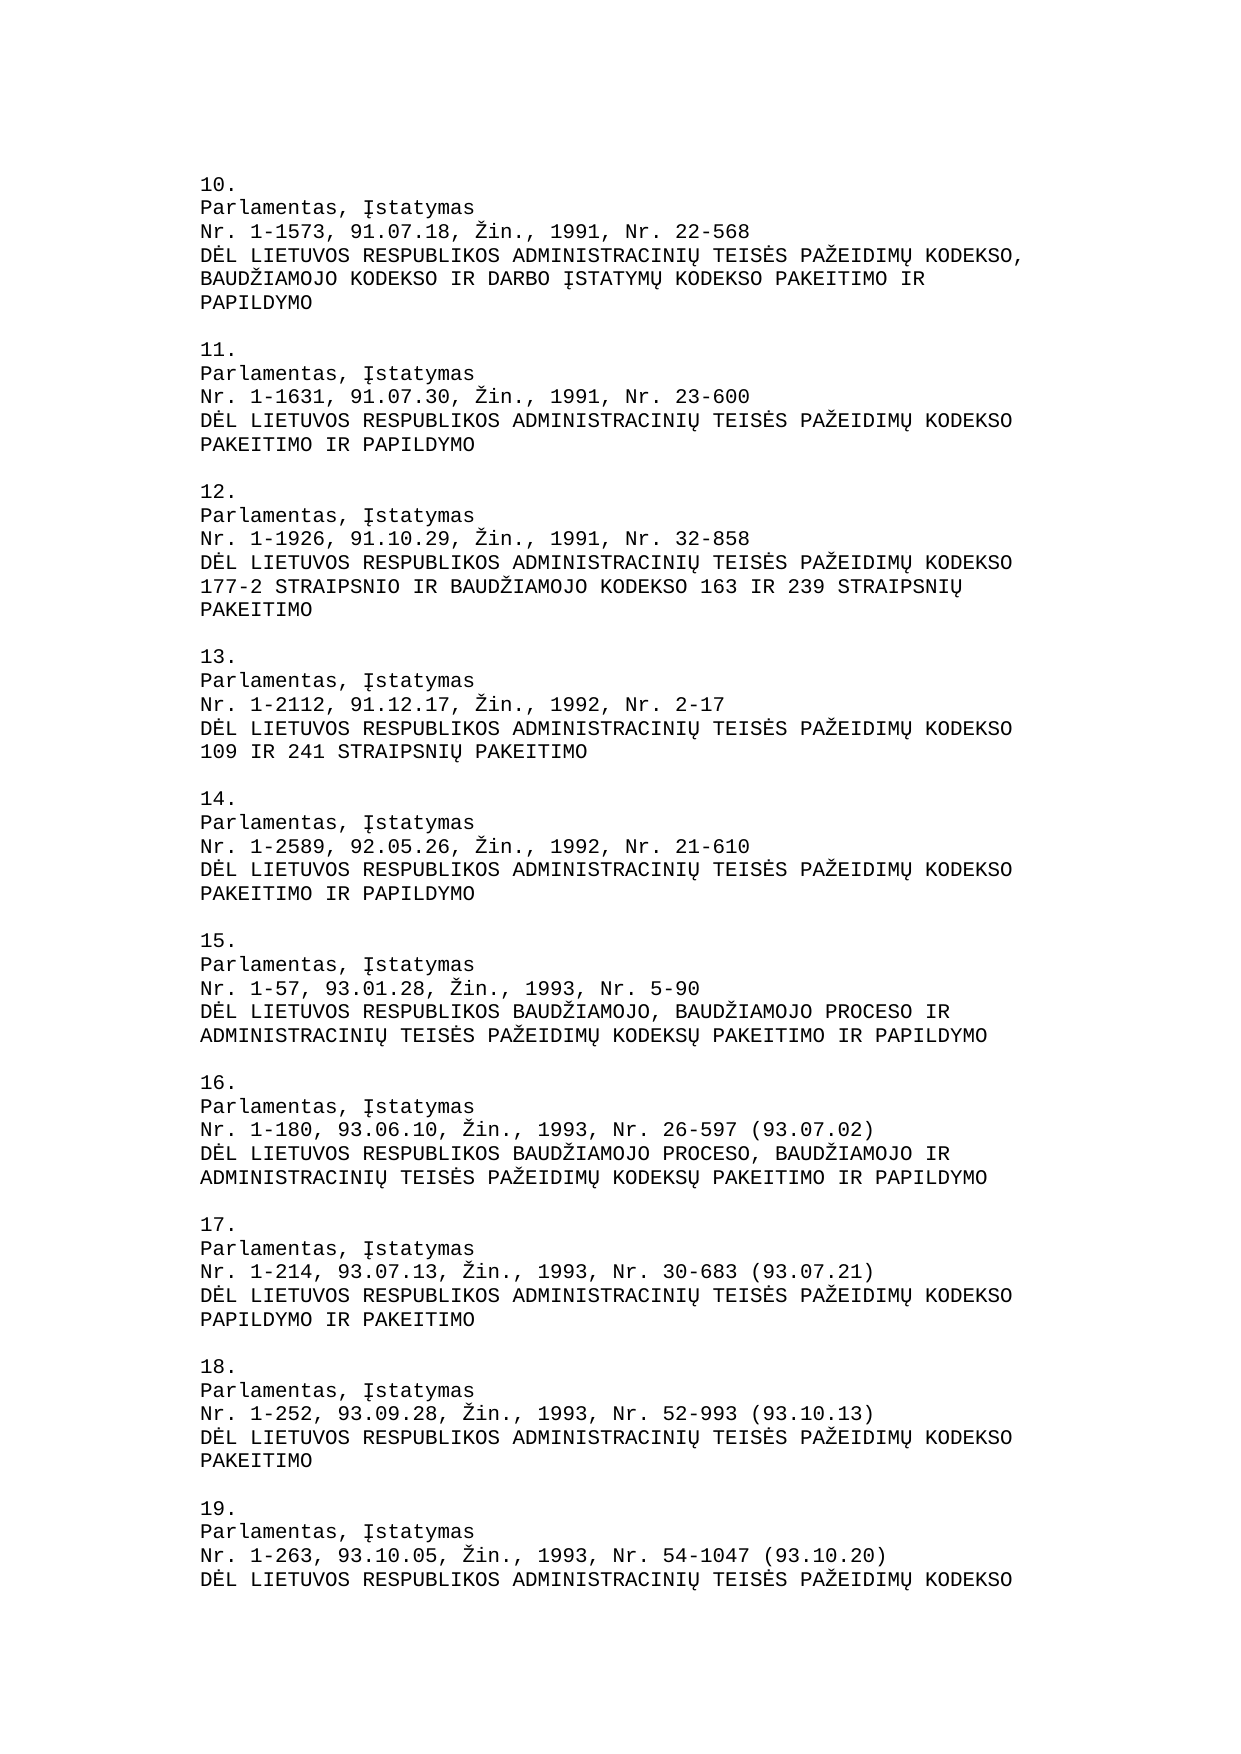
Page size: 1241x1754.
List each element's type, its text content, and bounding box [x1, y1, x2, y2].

text DĖL LIETUVOS RESPUBLIKOS ADMINISTRACINIŲ TEISĖS PAŽEIDIMŲ KODEKSO [187, 859, 1053, 883]
text 109 IR 241 STRAIPSNIŲ PAKEITIMO [187, 741, 1053, 765]
text PAKEITIMO IR PAPILDYMO [187, 434, 1053, 457]
text Parlamentas, Įstatymas [187, 505, 1053, 528]
text PAKEITIMO [187, 1451, 1053, 1474]
text Parlamentas, Įstatymas [187, 1238, 1053, 1261]
text 12. [187, 481, 1053, 505]
text 10. [187, 174, 1053, 197]
text Nr. 1-180, 93.06.10, Žin., 1993, Nr. 26-597 (93.07.02) [187, 1119, 1053, 1143]
text Parlamentas, Įstatymas [187, 1379, 1053, 1403]
text 19. [187, 1498, 1053, 1521]
text 14. [187, 788, 1053, 812]
text Parlamentas, Įstatymas [187, 954, 1053, 978]
text ADMINISTRACINIŲ TEISĖS PAŽEIDIMŲ KODEKSŲ PAKEITIMO IR PAPILDYMO [187, 1025, 1053, 1048]
text Parlamentas, Įstatymas [187, 197, 1053, 221]
text DĖL LIETUVOS RESPUBLIKOS ADMINISTRACINIŲ TEISĖS PAŽEIDIMŲ KODEKSO [187, 552, 1053, 576]
text 16. [187, 1072, 1053, 1096]
text Parlamentas, Įstatymas [187, 363, 1053, 386]
text DĖL LIETUVOS RESPUBLIKOS ADMINISTRACINIŲ TEISĖS PAŽEIDIMŲ KODEKSO [187, 1427, 1053, 1451]
text DĖL LIETUVOS RESPUBLIKOS ADMINISTRACINIŲ TEISĖS PAŽEIDIMŲ KODEKSO [187, 717, 1053, 741]
text Parlamentas, Įstatymas [187, 1096, 1053, 1119]
text BAUDŽIAMOJO KODEKSO IR DARBO ĮSTATYMŲ KODEKSO PAKEITIMO IR [187, 268, 1053, 292]
text 17. [187, 1214, 1053, 1238]
text Parlamentas, Įstatymas [187, 670, 1053, 694]
text Parlamentas, Įstatymas [187, 812, 1053, 836]
text DĖL LIETUVOS RESPUBLIKOS BAUDŽIAMOJO PROCESO, BAUDŽIAMOJO IR [187, 1143, 1053, 1167]
text Nr. 1-252, 93.09.28, Žin., 1993, Nr. 52-993 (93.10.13) [187, 1403, 1053, 1427]
text DĖL LIETUVOS RESPUBLIKOS ADMINISTRACINIŲ TEISĖS PAŽEIDIMŲ KODEKSO [187, 1569, 1053, 1592]
text Nr. 1-263, 93.10.05, Žin., 1993, Nr. 54-1047 (93.10.20) [187, 1545, 1053, 1569]
text ADMINISTRACINIŲ TEISĖS PAŽEIDIMŲ KODEKSŲ PAKEITIMO IR PAPILDYMO [187, 1167, 1053, 1190]
text DĖL LIETUVOS RESPUBLIKOS ADMINISTRACINIŲ TEISĖS PAŽEIDIMŲ KODEKSO [187, 1285, 1053, 1309]
text 15. [187, 930, 1053, 954]
text Nr. 1-1926, 91.10.29, Žin., 1991, Nr. 32-858 [187, 528, 1053, 552]
text PAPILDYMO [187, 292, 1053, 316]
text Nr. 1-2589, 92.05.26, Žin., 1992, Nr. 21-610 [187, 836, 1053, 859]
text 13. [187, 647, 1053, 670]
text Nr. 1-2112, 91.12.17, Žin., 1992, Nr. 2-17 [187, 694, 1053, 717]
text DĖL LIETUVOS RESPUBLIKOS BAUDŽIAMOJO, BAUDŽIAMOJO PROCESO IR [187, 1001, 1053, 1025]
text Nr. 1-1573, 91.07.18, Žin., 1991, Nr. 22-568 [187, 221, 1053, 244]
text Parlamentas, Įstatymas [187, 1521, 1053, 1545]
text Nr. 1-1631, 91.07.30, Žin., 1991, Nr. 23-600 [187, 386, 1053, 410]
text Nr. 1-214, 93.07.13, Žin., 1993, Nr. 30-683 (93.07.21) [187, 1261, 1053, 1285]
text Nr. 1-57, 93.01.28, Žin., 1993, Nr. 5-90 [187, 978, 1053, 1001]
text DĖL LIETUVOS RESPUBLIKOS ADMINISTRACINIŲ TEISĖS PAŽEIDIMŲ KODEKSO [187, 410, 1053, 434]
text 177-2 STRAIPSNIO IR BAUDŽIAMOJO KODEKSO 163 IR 239 STRAIPSNIŲ [187, 576, 1053, 599]
text DĖL LIETUVOS RESPUBLIKOS ADMINISTRACINIŲ TEISĖS PAŽEIDIMŲ KODEKSO, [187, 244, 1053, 268]
text PAKEITIMO IR PAPILDYMO [187, 883, 1053, 907]
text 18. [187, 1356, 1053, 1379]
text PAPILDYMO IR PAKEITIMO [187, 1309, 1053, 1332]
text 11. [187, 339, 1053, 363]
text PAKEITIMO [187, 599, 1053, 623]
